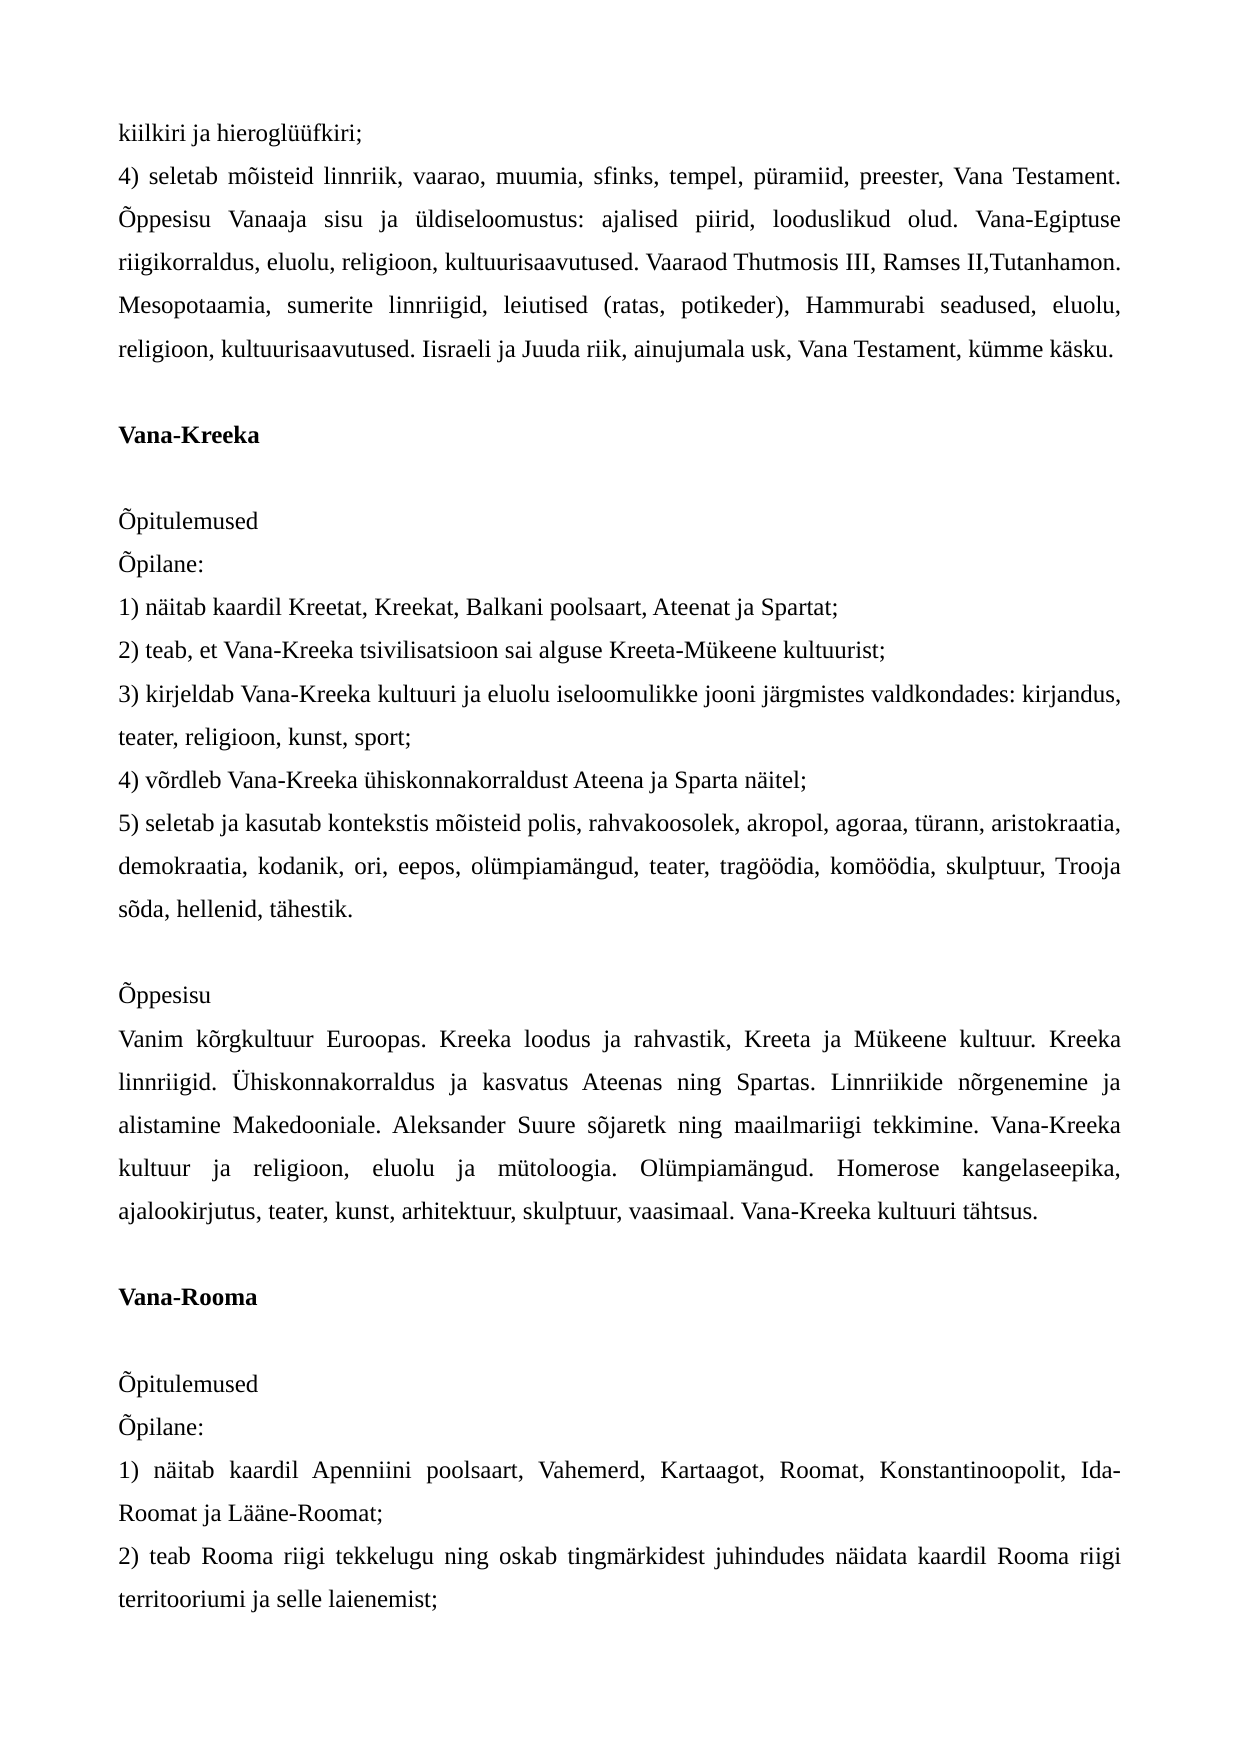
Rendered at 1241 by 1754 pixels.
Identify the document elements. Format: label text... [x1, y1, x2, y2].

text Õpitulemused [118, 506, 1122, 535]
text 2) teab, et Vana-Kreeka tsivilisatsioon sai alguse Kreeta-Mükeene kultuurist; [118, 636, 1122, 664]
text Vana-Kreeka [118, 420, 1122, 449]
text 5) seletab ja kasutab kontekstis mõisteid polis, rahvakoosolek, akropol, agoraa, türann, aristokraatia, demokraatia, kodanik, ori, eepos, olümpiamängud, teater, tragöödia, komöödia, skulptuur, Trooja sõda, hellenid, tähestik. [118, 808, 1122, 923]
text 1) näitab kaardil Kreetat, Kreekat, Balkani poolsaart, Ateenat ja Spartat; [118, 592, 1122, 621]
text Õpilane: [118, 1412, 1122, 1441]
text Õpilane: [118, 549, 1122, 578]
text 4) seletab mõisteid linnriik, vaarao, muumia, sfinks, tempel, püramiid, preester, Vana Testament. Õppesisu Vanaaja sisu ja üldiseloomustus: ajalised piirid, looduslikud olud. Vana-Egiptuse riigikorraldus, eluolu, religioon, kultuurisaavutused. Vaaraod Thutmosis III, Ramses II,Tutanhamon. Mesopotaamia, sumerite linnriigid, leiutised (ratas, potikeder), Hammurabi seadused, eluolu, religioon, kultuurisaavutused. Iisraeli ja Juuda riik, ainujumala usk, Vana Testament, kümme käsku. [118, 161, 1122, 362]
text Vana-Rooma [118, 1282, 1122, 1311]
text Vanim kõrgkultuur Euroopas. Kreeka loodus ja rahvastik, Kreeta ja Mükeene kultuur. Kreeka linnriigid. Ühiskonnakorraldus ja kasvatus Ateenas ning Spartas. Linnriikide nõrgenemine ja alistamine Makedooniale. Aleksander Suure sõjaretk ning maailmariigi tekkimine. Vana-Kreeka kultuur ja religioon, eluolu ja mütoloogia. Olümpiamängud. Homerose kangelaseepika, ajalookirjutus, teater, kunst, arhitektuur, skulptuur, vaasimaal. Vana-Kreeka kultuuri tähtsus. [118, 1024, 1122, 1225]
text kiilkiri ja hieroglüüfkiri; [118, 118, 1122, 147]
text Õppesisu [118, 981, 1122, 1009]
text 1) näitab kaardil Apenniini poolsaart, Vahemerd, Kartaagot, Roomat, Konstantinoopolit, Ida-Roomat ja Lääne-Roomat; [118, 1455, 1122, 1527]
text 2) teab Rooma riigi tekkelugu ning oskab tingmärkidest juhindudes näidata kaardil Rooma riigi territooriumi ja selle laienemist; [118, 1541, 1122, 1613]
text 4) võrdleb Vana-Kreeka ühiskonnakorraldust Ateena ja Sparta näitel; [118, 765, 1122, 794]
text Õpitulemused [118, 1369, 1122, 1397]
text 3) kirjeldab Vana-Kreeka kultuuri ja eluolu iseloomulikke jooni järgmistes valdkondades: kirjandus, teater, religioon, kunst, sport; [118, 679, 1122, 751]
